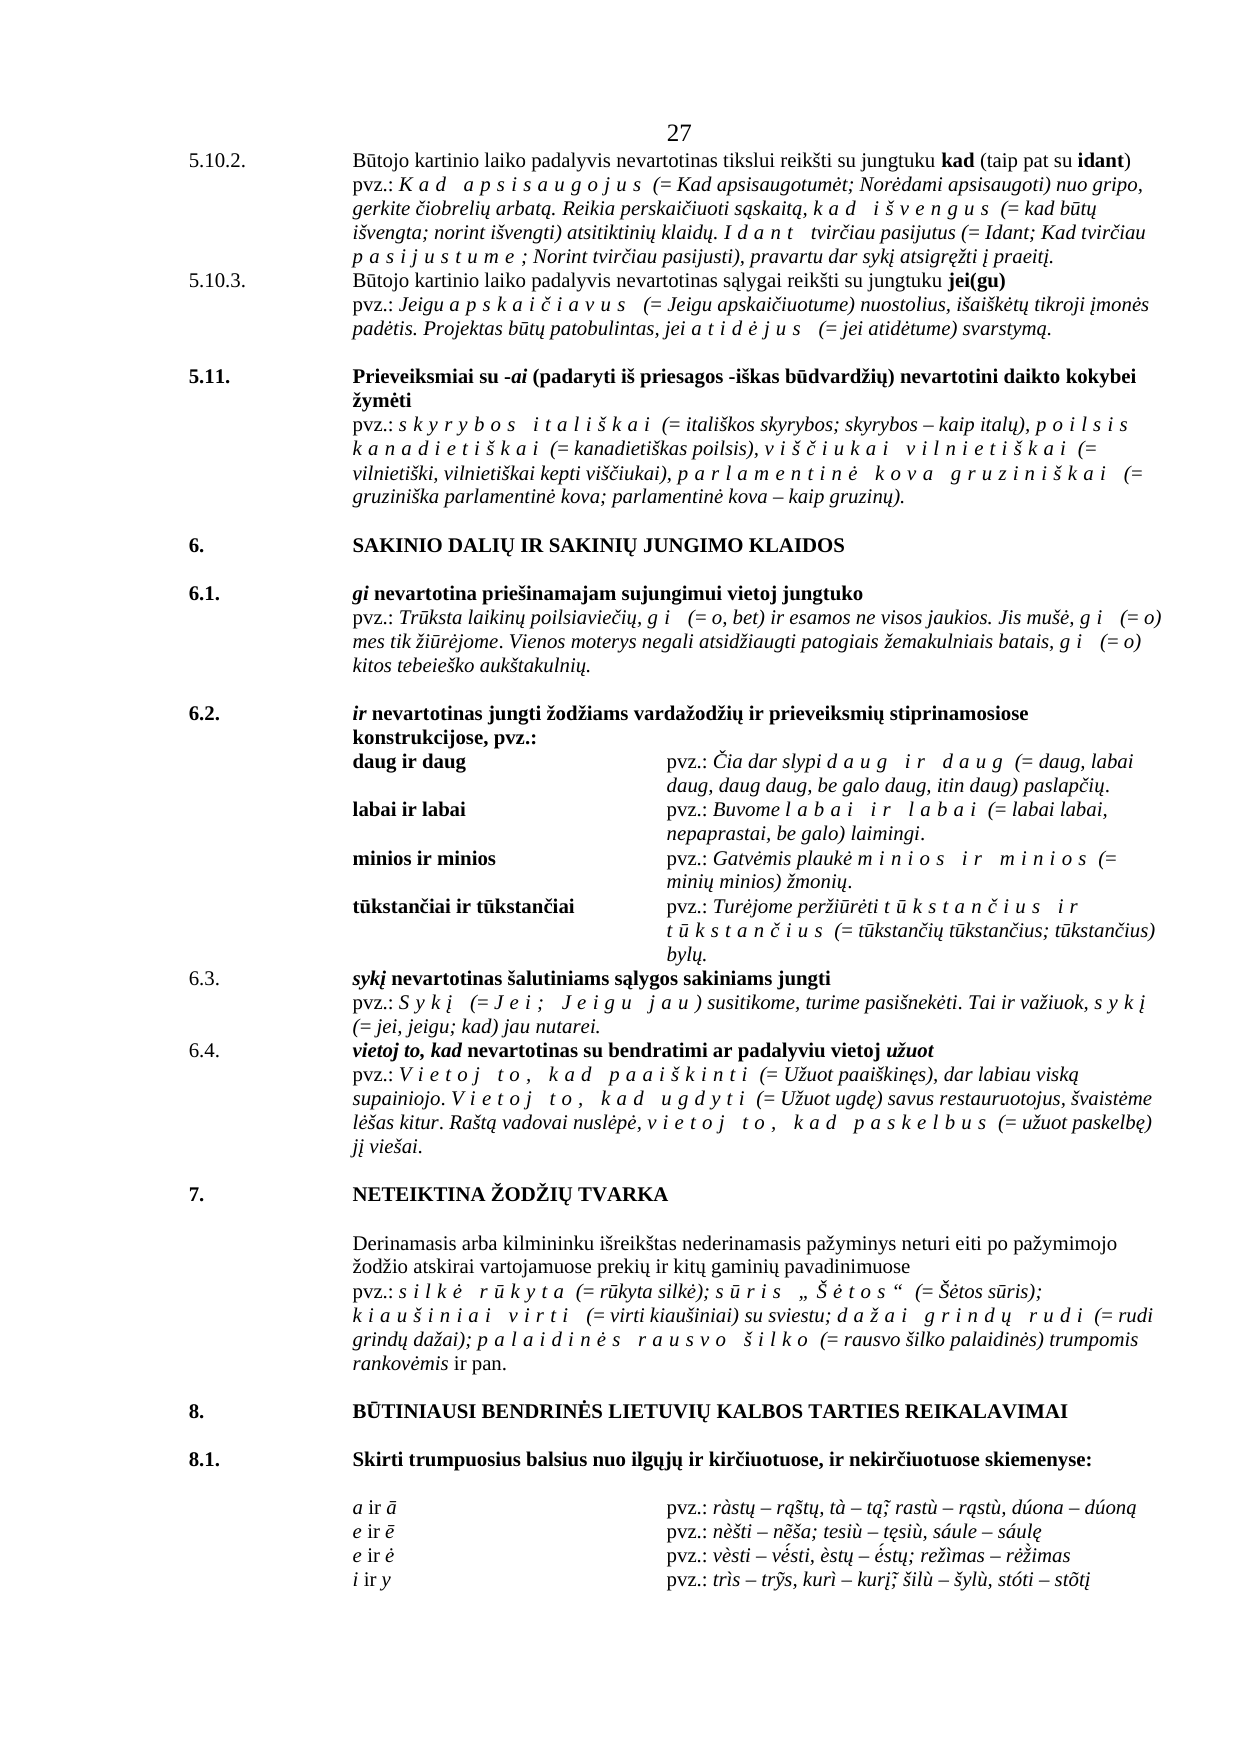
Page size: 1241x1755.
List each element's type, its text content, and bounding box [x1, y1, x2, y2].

table_cell [177, 1567, 341, 1591]
table_cell [341, 340, 1181, 364]
table_cell SAKINIO DALIŲ IR SAKINIŲ JUNGIMO KLAIDOS [341, 533, 1181, 557]
table_cell 8. [177, 1399, 341, 1423]
table_cell 8.1. [177, 1447, 341, 1471]
table_cell e ir ē [341, 1519, 655, 1543]
table_cell pvz.: trìs – trỹs, kurì – kurį̃; šilù – šylù, stóti – stõtį [655, 1567, 1181, 1591]
table_cell tūkstančiai ir tūkstančiai [341, 894, 655, 966]
table_cell pvz.: Gatvėmis plaukė minios ir minios (= minių minios) žmonių. [655, 845, 1181, 893]
table_cell gi nevartotina priešinamajam sujungimui vietoj jungtuko pvz.: Trūksta laikinų poilsiaviečių, gi (= o, bet) ir esamos ne visos jaukios. Jis mušė, gi (= o) mes tik žiūrėjome. Vienos moterys negali atsidžiaugti patogiais žemakulniais batais, gi (= o) kitos tebeieško aukštakulnių. [341, 581, 1181, 677]
table_cell Būtojo kartinio laiko padalyvis nevartotinas tikslui reikšti su jungtuku kad (taip pat su idant) pvz.: Kad apsisaugojus (= Kad apsisaugotumėt; Norėdami apsisaugoti) nuo gripo, gerkite čiobrelių arbatą. Reikia perskaičiuoti sąskaitą, kad išvengus (= kad būtų išvengta; norint išvengti) atsitiktinių klaidų. Idant tvirčiau pasijutus (= Idant; Kad tvirčiau pasijustume; Norint tvirčiau pasijusti), pravartu dar sykį atsigręžti į praeitį. [341, 148, 1181, 268]
table_cell [177, 1495, 341, 1519]
table_cell [177, 1519, 341, 1543]
table_cell 5.10.3. [177, 268, 341, 340]
table_cell [341, 677, 1181, 701]
table_cell 7. [177, 1182, 341, 1206]
table_cell Būtojo kartinio laiko padalyvis nevartotinas sąlygai reikšti su jungtuku jei(gu) pvz.: Jeigu apskaičiavus (= Jeigu apskaičiuotume) nuostolius, išaiškėtų tikroji įmonės padėtis. Projektas būtų patobulintas, jei atidėjus (= jei atidėtume) svarstymą. [341, 268, 1181, 340]
table_cell [177, 557, 341, 581]
table_cell [177, 1543, 341, 1567]
table_cell Derinamasis arba kilmininku išreikštas nederinamasis pažyminys neturi eiti po pažymimojo žodžio atskirai vartojamuose prekių ir kitų gaminių pavadinimuose pvz.: silkė rūkyta (= rūkyta silkė); sūris „Šėtos“ (= Šėtos sūris); kiaušiniai virti (= virti kiaušiniai) su sviestu; dažai grindų rudi (= rudi grindų dažai); palaidinės rausvo šilko (= rausvo šilko palaidinės) trumpomis rankovėmis ir pan. [341, 1230, 1181, 1375]
table_cell [341, 1423, 1181, 1447]
table_cell [341, 509, 1181, 533]
table_cell a ir ā [341, 1495, 655, 1519]
table_cell [341, 1158, 1181, 1182]
table_cell pvz.: vèsti – vė́sti, èstų – ė́stų; režìmas – rėž̀imas [655, 1543, 1181, 1567]
table_cell pvz.: nèšti – nẽša; tesiù – tęsiù, sáule – sáulę [655, 1519, 1181, 1543]
table_cell 6. [177, 533, 341, 557]
table_cell pvz.: ràstų – rą̃stų, tà – tą̃; rastù – rąstù, dúona – dúoną [655, 1495, 1181, 1519]
table_cell [341, 557, 1181, 581]
table_cell [177, 845, 341, 893]
table_cell Skirti trumpuosius balsius nuo ilgųjų ir kirčiuotuose, ir nekirčiuotuose skiemenyse: [341, 1447, 1181, 1471]
table_cell [177, 340, 341, 364]
table_cell 6.2. [177, 701, 341, 749]
table_cell [341, 1206, 1181, 1230]
table_cell BŪTINIAUSI BENDRINĖS LIETUVIŲ KALBOS TARTIES REIKALAVIMAI [341, 1399, 1181, 1423]
table_cell [177, 1423, 341, 1447]
table_cell pvz.: Buvome labai ir labai (= labai labai, nepaprastai, be galo) laimingi. [655, 797, 1181, 845]
table_cell 5.10.2. [177, 148, 341, 268]
table_cell [177, 894, 341, 966]
table_cell i ir y [341, 1567, 655, 1591]
table_cell NETEIKTINA ŽODŽIŲ TVARKA [341, 1182, 1181, 1206]
table_cell pvz.: Turėjome peržiūrėti tūkstančius ir tūkstančius (= tūkstančių tūkstančius; tūkstančius) bylų. [655, 894, 1181, 966]
table_cell [177, 1471, 341, 1495]
table_cell ir nevartotinas jungti žodžiams vardažodžių ir prieveiksmių stiprinamosiose konstrukcijose, pvz.: [341, 701, 1181, 749]
table_cell [177, 1158, 341, 1182]
table_cell sykį nevartotinas šalutiniams sąlygos sakiniams jungti pvz.: Sykį (= Jei; Jeigu jau) susitikome, turime pasišnekėti. Tai ir važiuok, sykį (= jei, jeigu; kad) jau nutarei. [341, 966, 1181, 1038]
table_cell 6.4. [177, 1038, 341, 1158]
table_cell [177, 1206, 341, 1230]
table_cell minios ir minios [341, 845, 655, 893]
table_cell [177, 797, 341, 845]
table_cell [177, 1375, 341, 1399]
table_cell [177, 1230, 341, 1375]
table_cell vietoj to, kad nevartotinas su bendratimi ar padalyviu vietoj užuot pvz.: Vietoj to, kad paaiškinti (= Užuot paaiškinęs), dar labiau viską supainiojo. Vietoj to, kad ugdyti (= Užuot ugdę) savus restauruotojus, švaistėme lėšas kitur. Raštą vadovai nuslėpė, vietoj to, kad paskelbus (= užuot paskelbę) jį viešai. [341, 1038, 1181, 1158]
table_cell [341, 1375, 1181, 1399]
table_cell 6.1. [177, 581, 341, 677]
table_cell [177, 749, 341, 797]
table_cell 5.11. [177, 364, 341, 508]
table_cell daug ir daug [341, 749, 655, 797]
table_cell 6.3. [177, 966, 341, 1038]
table_cell labai ir labai [341, 797, 655, 845]
table_cell [177, 509, 341, 533]
table_cell Prieveiksmiai su -ai (padaryti iš priesagos -iškas būdvardžių) nevartotini daikto kokybei žymėti pvz.: skyrybos itališkai (= itališkos skyrybos; skyrybos – kaip italų), poilsis kanadietiškai (= kanadietiškas poilsis), viščiukai vilnietiškai (= vilnietiški, vilnietiškai kepti viščiukai), parlamentinė kova gruziniškai (= gruziniška parlamentinė kova; parlamentinė kova – kaip gruzinų). [341, 364, 1181, 508]
table_cell e ir ė [341, 1543, 655, 1567]
table_cell [177, 677, 341, 701]
table_cell pvz.: Čia dar slypi daug ir daug (= daug, labai daug, daug daug, be galo daug, itin daug) paslapčių. [655, 749, 1181, 797]
table_cell [341, 1471, 1181, 1495]
